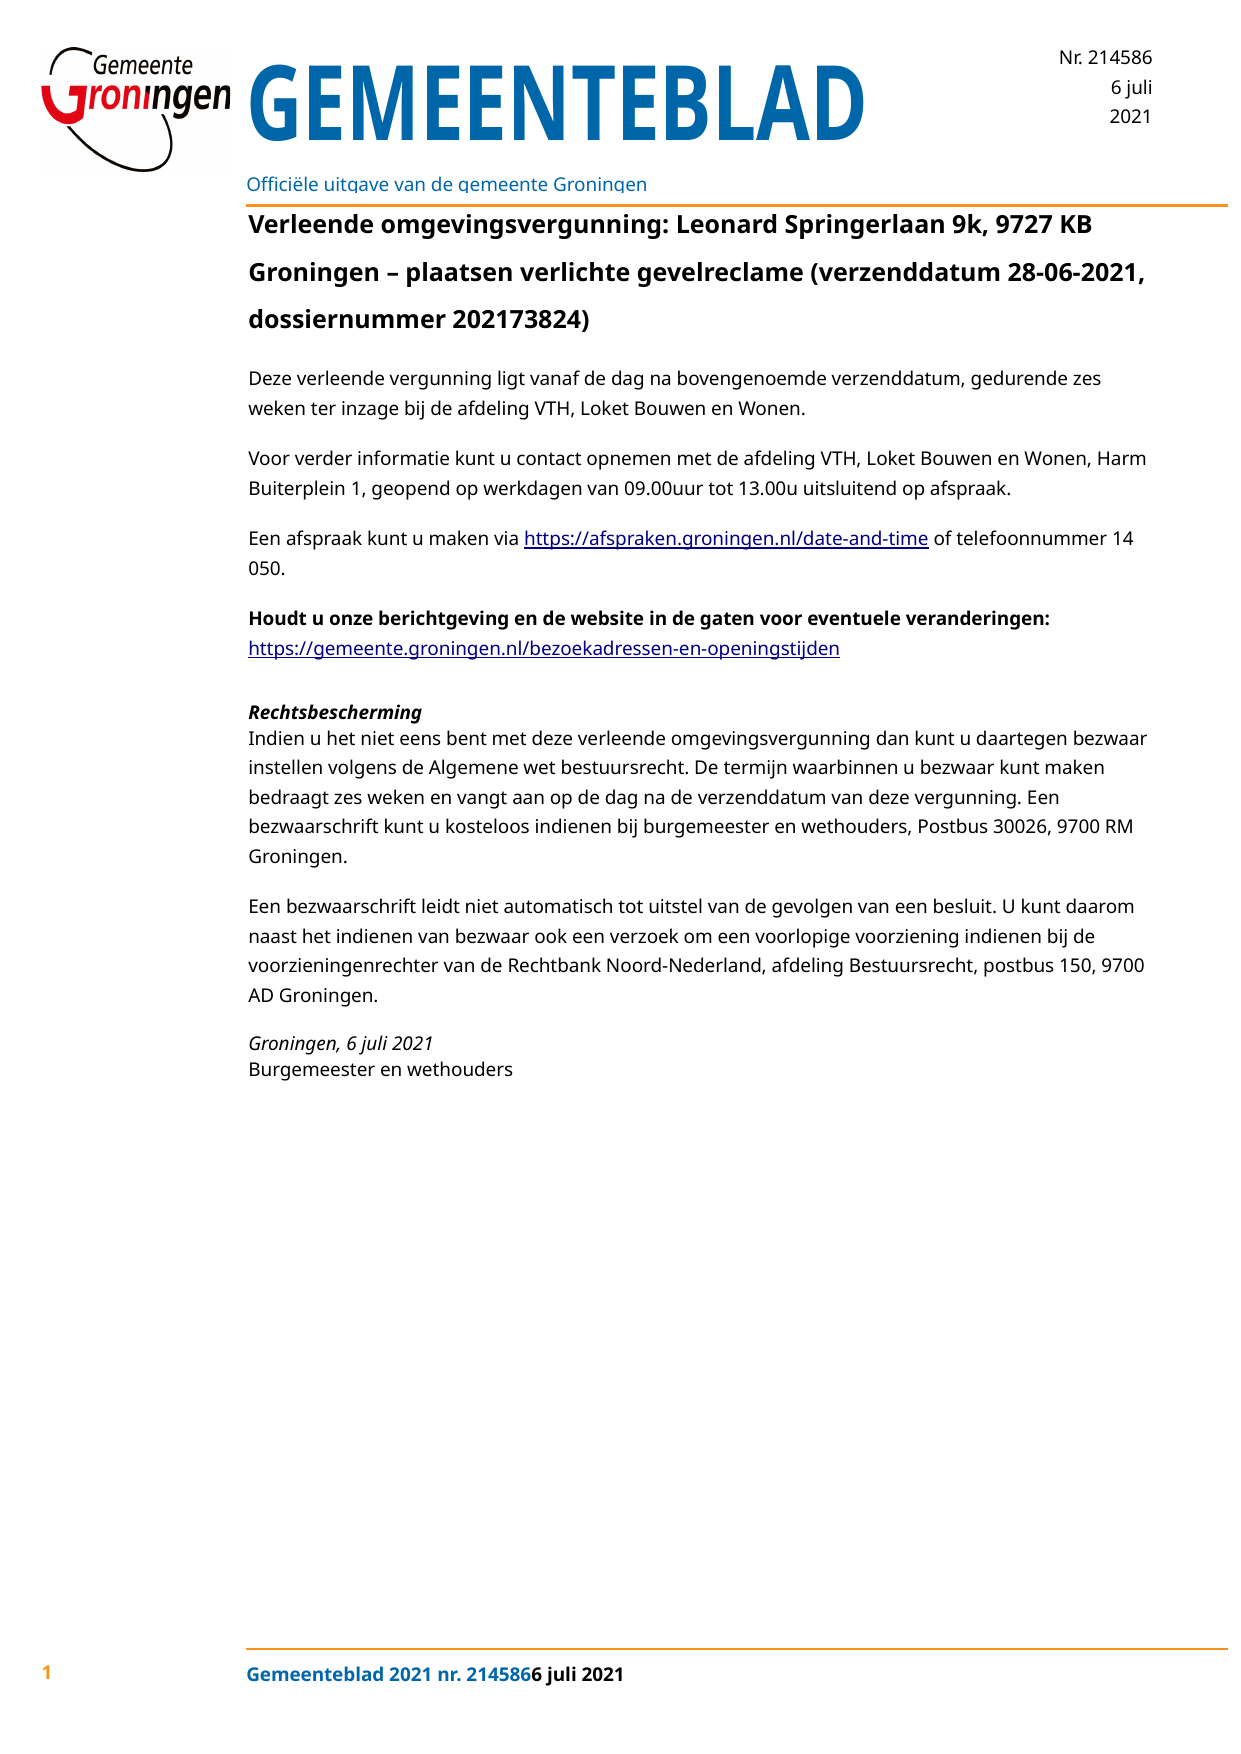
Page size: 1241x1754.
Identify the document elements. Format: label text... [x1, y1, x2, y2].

text Deze verleende vergunning ligt vanaf de dag na bovengenoemde verzenddatum, gedurende zes weken ter inzage bij de afdeling VTH, Loket Bouwen en Wonen. [248, 366, 1152, 421]
text Burgemeester en wethouders [248, 1056, 1152, 1082]
picture [41, 47, 231, 172]
text Houdt u onze berichtgeving en de website in de gaten voor eventuele veranderingen: https://gemeente.groningen.nl/bezoekadressen-en-openingstijden [248, 606, 1152, 661]
text Voor verder informatie kunt u contact opnemen met de afdeling VTH, Loket Bouwen en Wonen, Harm Buiterplein 1, geopend op werkdagen van 09.00uur tot 13.00u uitsluitend op afspraak. [248, 446, 1152, 501]
text Groningen, 6 juli 2021 [248, 1030, 1152, 1056]
text Verleende omgevingsvergunning: Leonard Springerlaan 9k, 9727 KB Groningen – plaatsen verlichte gevelreclame (verzenddatum 28-06-2021, dossiernummer 202173824) [248, 207, 1152, 336]
text Indien u het niet eens bent met deze verleende omgevingsvergunning dan kunt u daartegen bezwaar instellen volgens de Algemene wet bestuursrecht. De termijn waarbinnen u bezwaar kunt maken bedraagt zes weken en vangt aan op de dag na de verzenddatum van deze vergunning. Een bezwaarschrift kunt u kosteloos indienen bij burgemeester en wethouders, Postbus 30026, 9700 RM Groningen. [248, 725, 1152, 869]
text Een bezwaarschrift leidt niet automatisch tot uitstel van de gevolgen van een besluit. U kunt daarom naast het indienen van bezwaar ook een verzoek om een voorlopige voorziening indienen bij de voorzieningenrechter van de Rechtbank Noord-Nederland, afdeling Bestuursrecht, postbus 150, 9700 AD Groningen. [248, 893, 1152, 1008]
text Een afspraak kunt u maken via https://afspraken.groningen.nl/date-and-time of telefoonnummer 14 050. [248, 526, 1152, 581]
text Rechtsbescherming [248, 699, 1152, 725]
